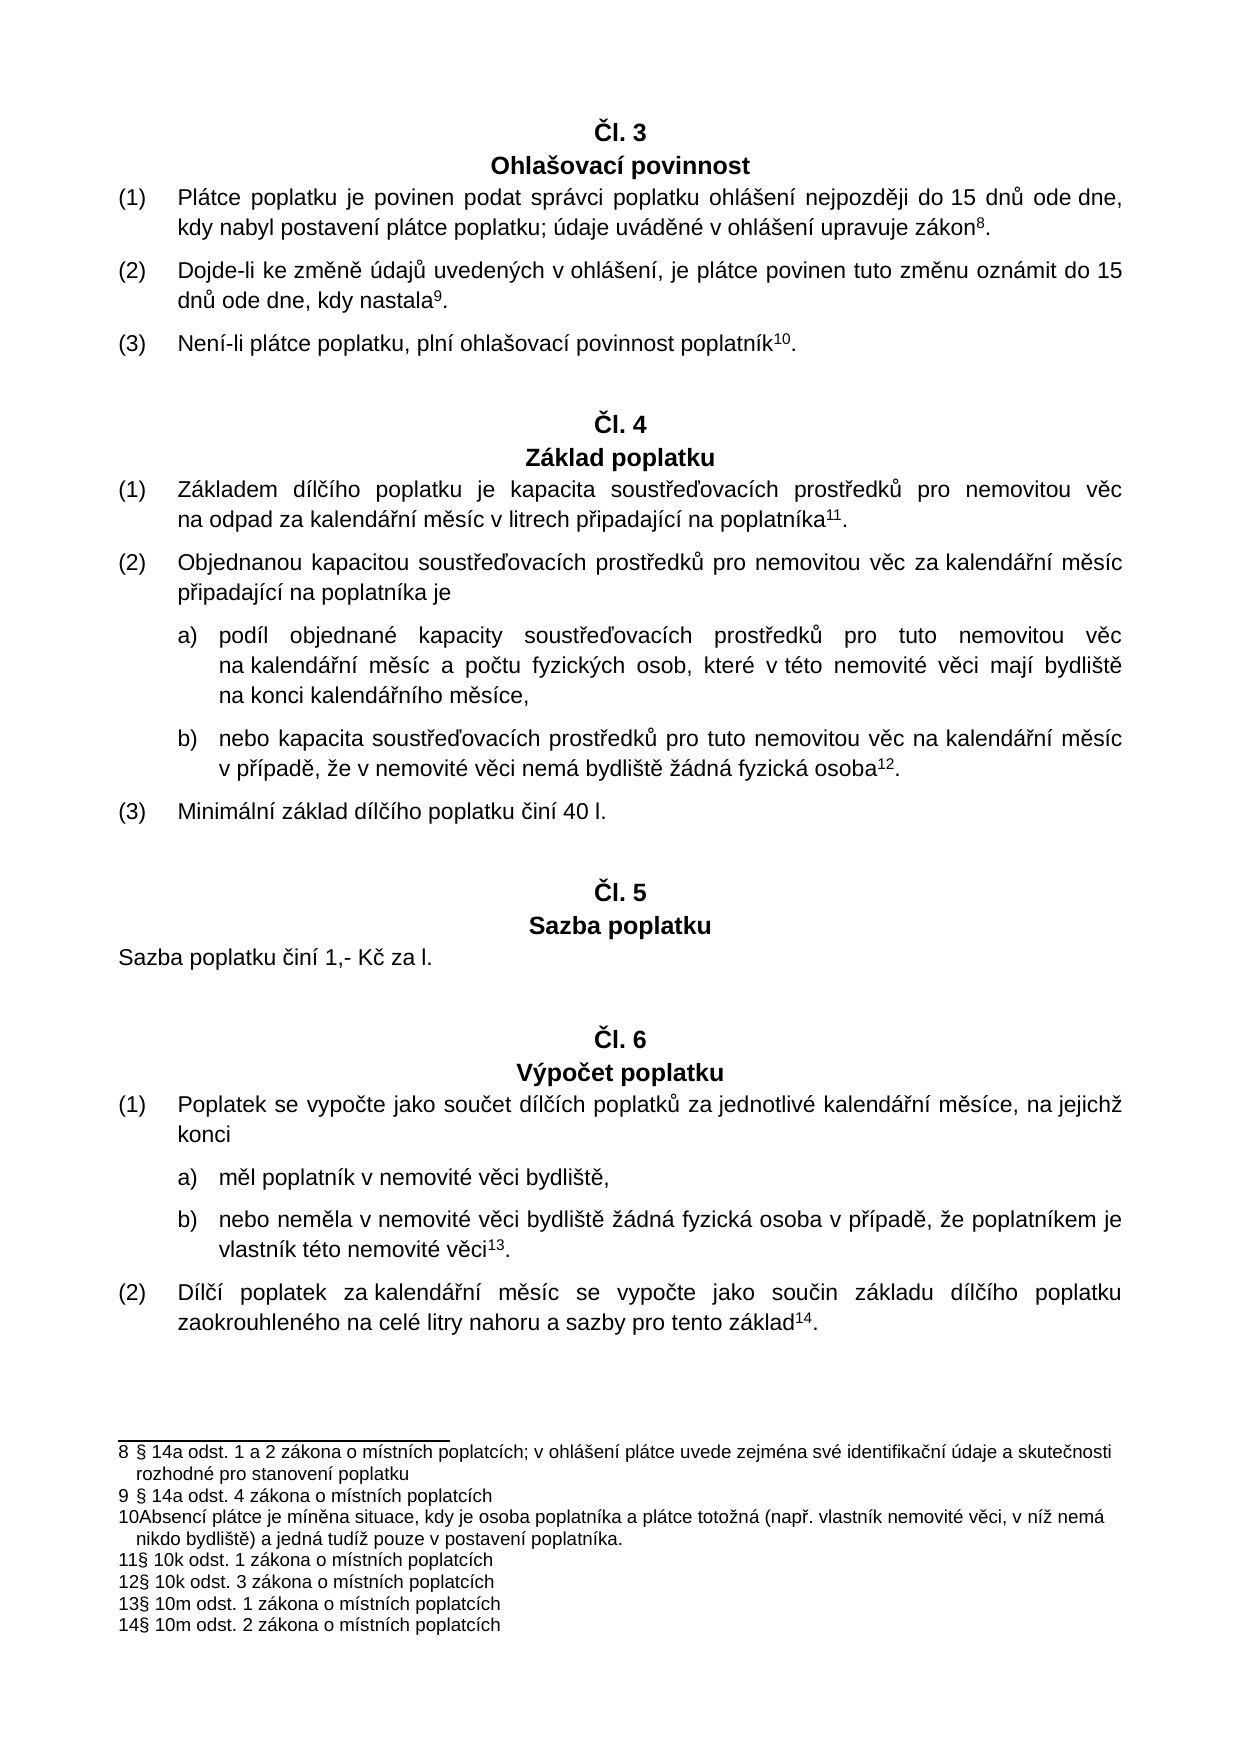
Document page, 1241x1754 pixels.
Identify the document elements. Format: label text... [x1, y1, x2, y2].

subtitle Čl. 5 Sazba poplatku [118, 878, 1122, 940]
text Sazba poplatku činí 1,- Kč za l. [118, 944, 1122, 971]
list § 10m odst. 1 zákona o místních poplatcích [118, 1592, 1122, 1614]
list měl poplatník v nemovité věci bydliště, [177, 1163, 1122, 1190]
list Poplatek se vypočte jako součet dílčích poplatků za jednotlivé kalendářní měsíce, na jejichž konci [118, 1091, 1122, 1147]
list Základem dílčího poplatku je kapacita soustřeďovacích prostředků pro nemovitou věc na odpad za kalendářní měsíc v litrech připadající na poplatníka. [118, 476, 1122, 533]
list Absencí plátce je míněna situace, kdy je osoba poplatníka a plátce totožná (např. vlastník nemovité věci, v níž nemá nikdo bydliště) a jedná tudíž pouze v postavení poplatníka. [118, 1506, 1122, 1549]
list § 14a odst. 1 a 2 zákona o místních poplatcích; v ohlášení plátce uvede zejména své identifikační údaje a skutečnosti rozhodné pro stanovení poplatku [118, 1441, 1122, 1484]
list Dojde-li ke změně údajů uvedených v ohlášení, je plátce povinen tuto změnu oznámit do 15 dnů ode dne, kdy nastala. [118, 257, 1122, 314]
list nebo neměla v nemovité věci bydliště žádná fyzická osoba v případě, že poplatníkem je vlastník této nemovité věci. [177, 1206, 1122, 1263]
list Plátce poplatku je povinen podat správci poplatku ohlášení nejpozději do 15 dnů ode dne, kdy nabyl postavení plátce poplatku; údaje uváděné v ohlášení upravuje zákon. [118, 184, 1122, 241]
subtitle Čl. 6 Výpočet poplatku [118, 1024, 1122, 1086]
list Dílčí poplatek za kalendářní měsíc se vypočte jako součin základu dílčího poplatku zaokrouhleného na celé litry nahoru a sazby pro tento základ. [118, 1279, 1122, 1336]
list § 10k odst. 3 zákona o místních poplatcích [118, 1571, 1122, 1592]
list § 10k odst. 1 zákona o místních poplatcích [118, 1549, 1122, 1571]
list podíl objednané kapacity soustřeďovacích prostředků pro tuto nemovitou věc na kalendářní měsíc a počtu fyzických osob, které v této nemovité věci mají bydliště na konci kalendářního měsíce, [177, 622, 1122, 709]
subtitle Čl. 3 Ohlašovací povinnost [118, 118, 1122, 180]
list Není-li plátce poplatku, plní ohlašovací povinnost poplatník. [118, 330, 1122, 356]
list nebo kapacita soustřeďovacích prostředků pro tuto nemovitou věc na kalendářní měsíc v případě, že v nemovité věci nemá bydliště žádná fyzická osoba. [177, 725, 1122, 782]
list Objednanou kapacitou soustřeďovacích prostředků pro nemovitou věc za kalendářní měsíc připadající na poplatníka je [118, 549, 1122, 606]
list § 10m odst. 2 zákona o místních poplatcích [118, 1614, 1122, 1635]
subtitle Čl. 4 Základ poplatku [118, 410, 1122, 472]
list § 14a odst. 4 zákona o místních poplatcích [118, 1484, 1122, 1506]
list Minimální základ dílčího poplatku činí 40 l. [118, 798, 1122, 824]
